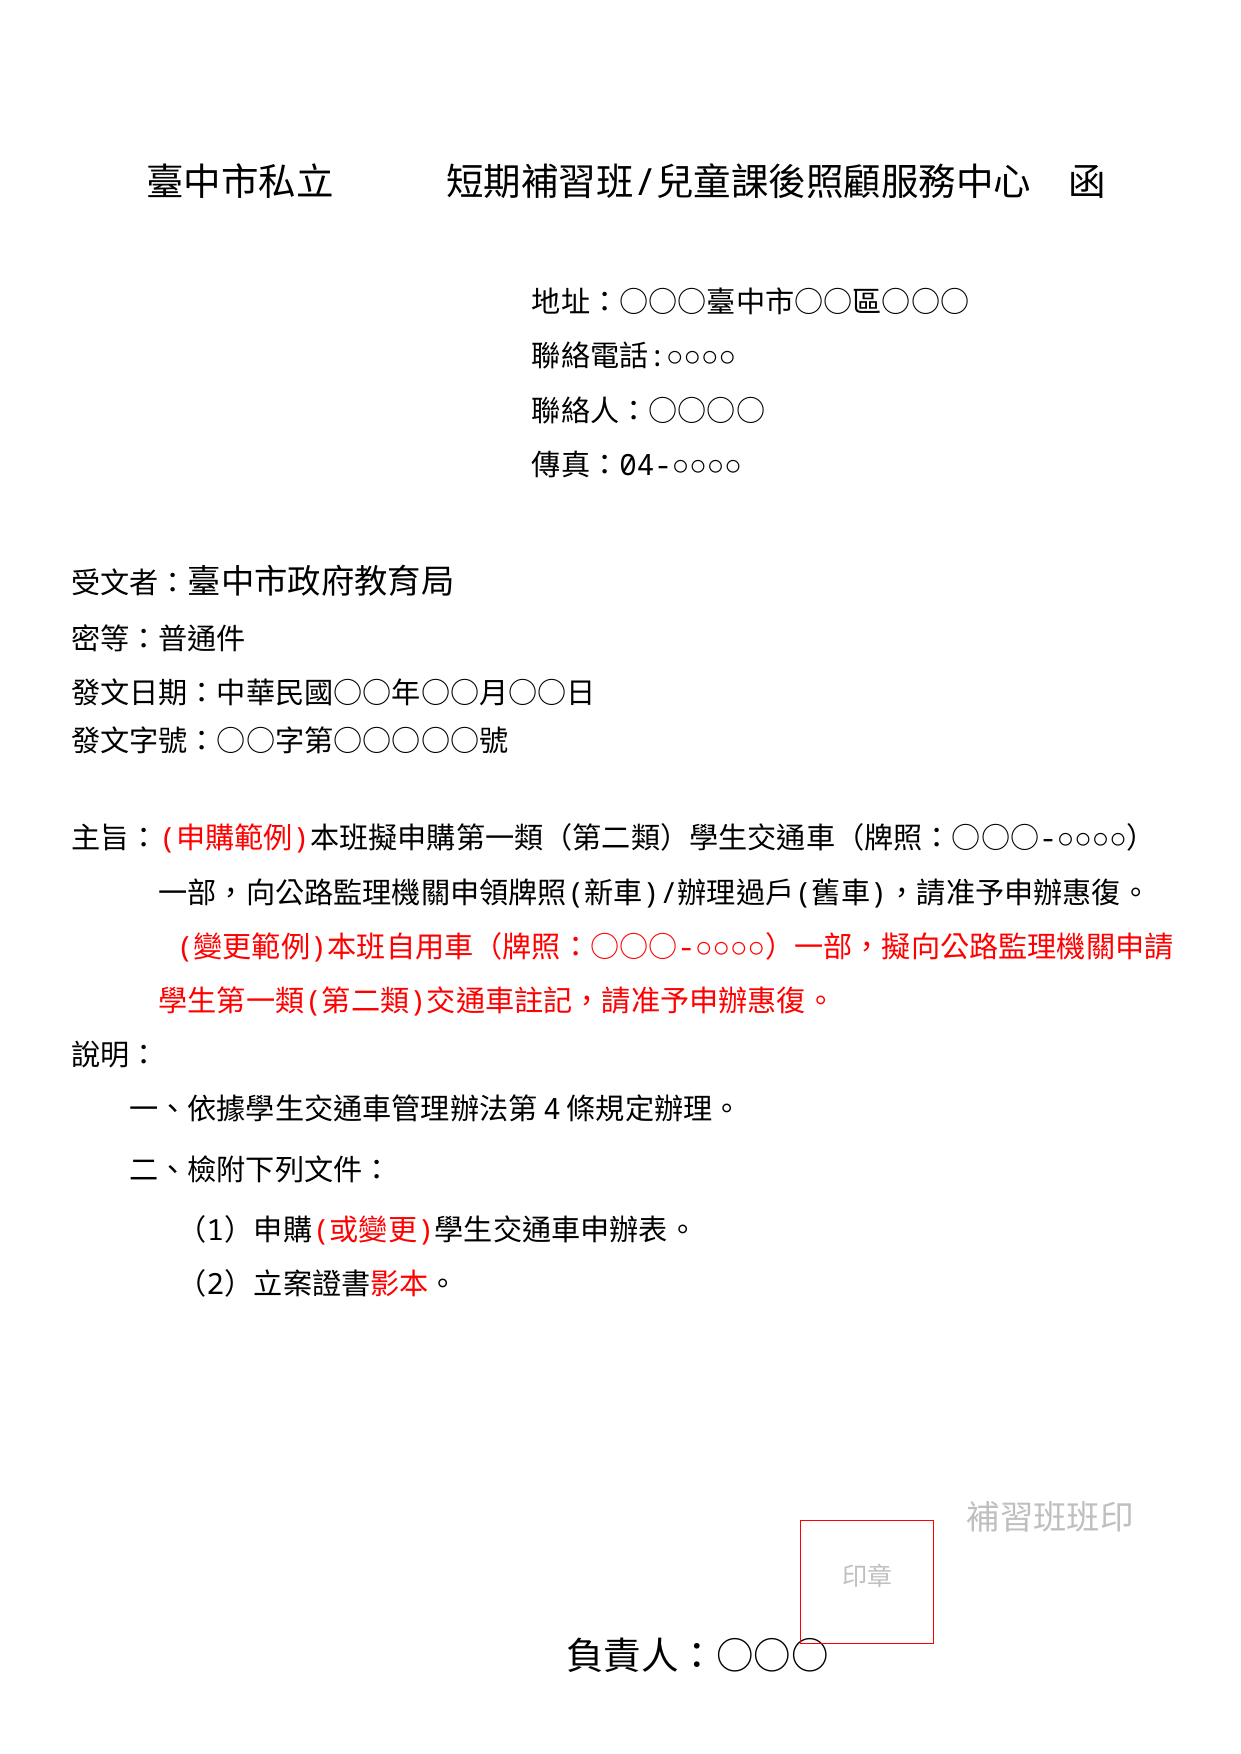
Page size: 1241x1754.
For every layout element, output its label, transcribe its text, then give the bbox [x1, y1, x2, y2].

list 申購(或變更)學生交通車申辦表。 [177, 1197, 1181, 1251]
text 密等：普通件 [71, 615, 1181, 658]
text 一、依據學生交通車管理辦法第4條規定辦理。 [129, 1076, 1181, 1131]
text 地址：○○○臺中市○○區○○○ [71, 279, 1181, 321]
text 主旨：(申購範例)本班擬申購第一類（第二類）學生交通車（牌照：○○○-○○○○）一部，向公路監理機關申領牌照(新車)/辦理過戶(舊車)，請准予申辦惠復。 [71, 806, 1181, 914]
text 負責人：○○○ [71, 1612, 908, 1674]
text 聯絡電話:○○○○ [71, 333, 1181, 375]
text (變更範例)本班自用車（牌照：○○○-○○○○）一部，擬向公路監理機關申請學生第一類(第二類)交通車註記，請准予申辦惠復。 [71, 914, 1181, 1022]
text 臺中市私立 短期補習班/兒童課後照顧服務中心 函 [71, 152, 1181, 206]
text 說明： [71, 1022, 1181, 1076]
list 立案證書影本。 [908, 1521, 933, 1643]
text 聯絡人：○○○○ [71, 387, 1181, 429]
text 二、檢附下列文件： [129, 1137, 1181, 1191]
text 傳真：04-○○○○ [71, 441, 1181, 484]
text 發文日期：中華民國○○年○○月○○日 [71, 669, 1181, 712]
text 發文字號：○○字第○○○○○號 [71, 718, 1181, 760]
text 印章 [816, 1556, 918, 1593]
list 立案證書影本。 [177, 1251, 1181, 1305]
list 補習班班印 [923, 1491, 1176, 1539]
text 受文者：臺中市政府教育局 [71, 555, 1181, 603]
list 立案證書影本。 [908, 1407, 1191, 1746]
